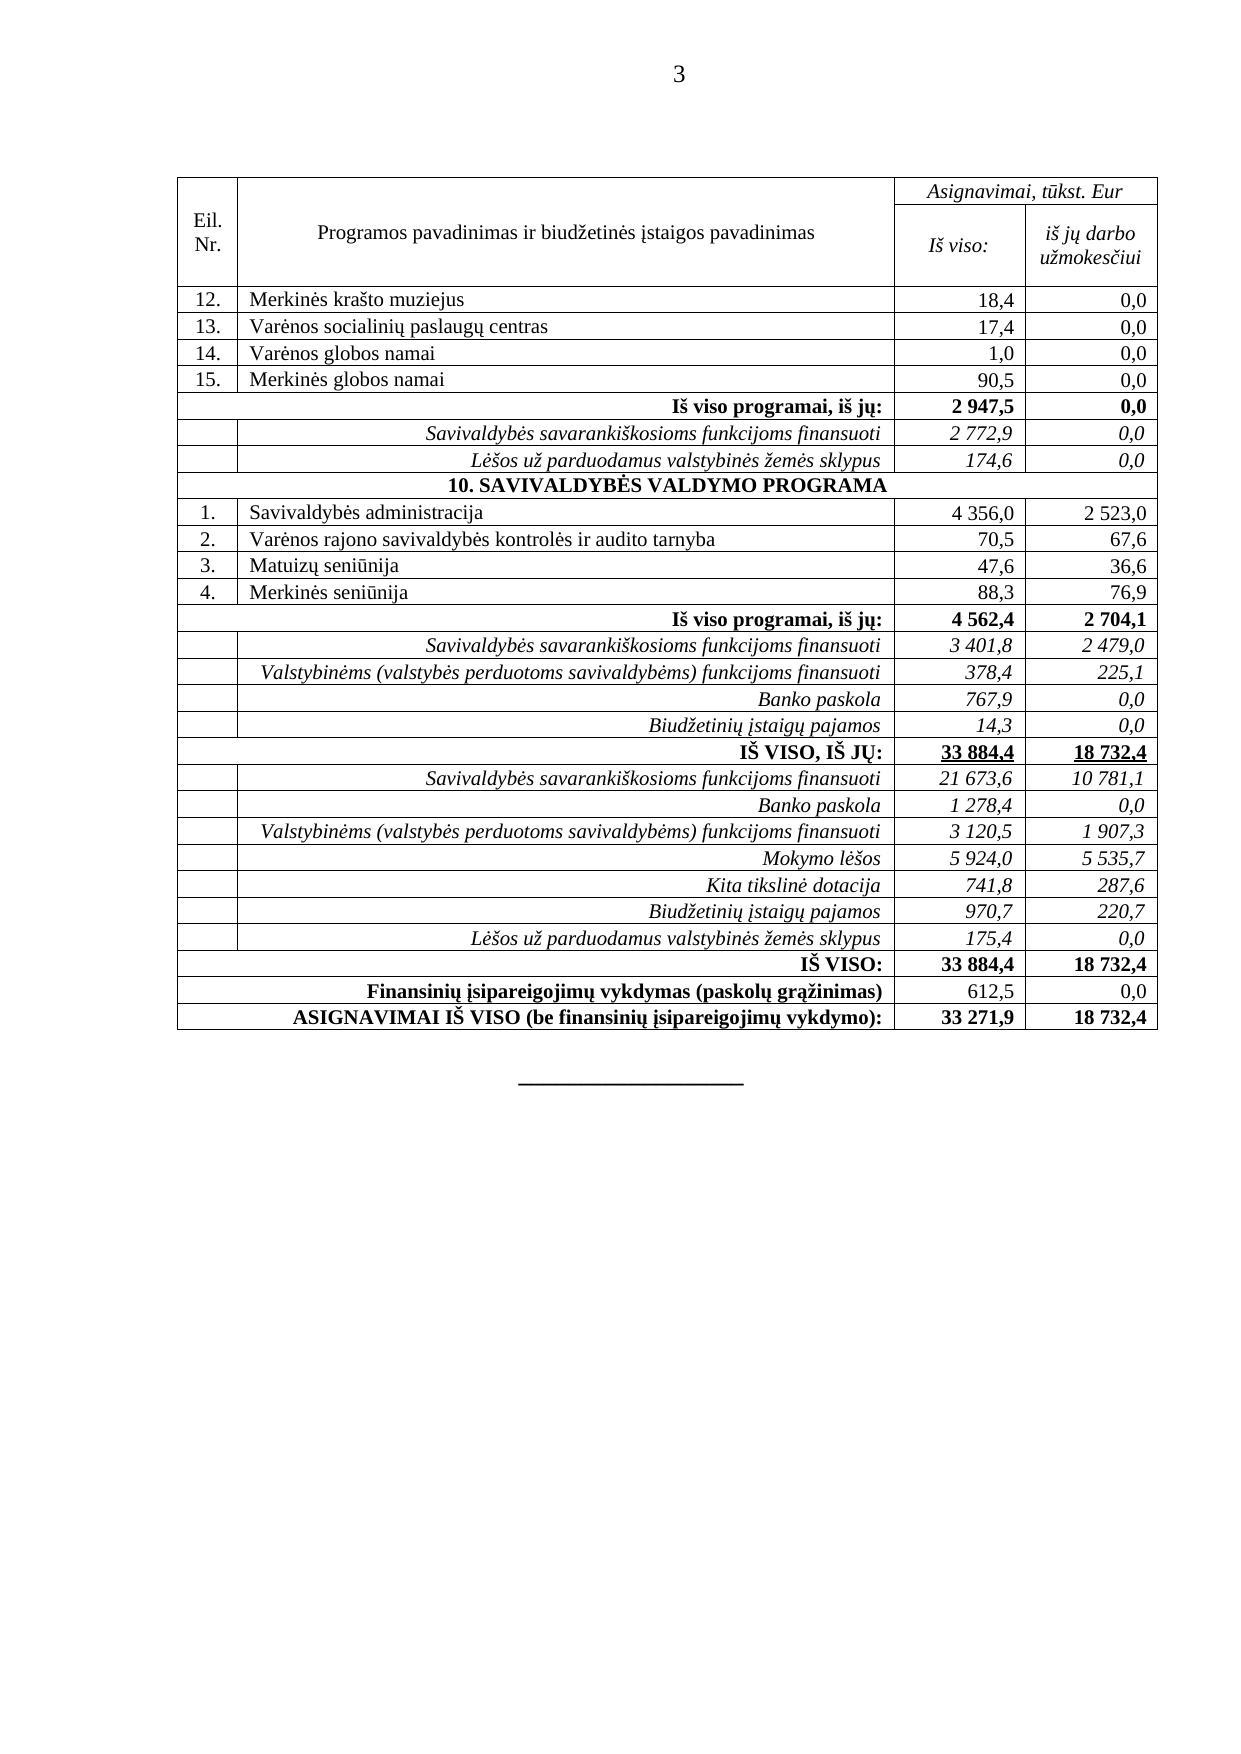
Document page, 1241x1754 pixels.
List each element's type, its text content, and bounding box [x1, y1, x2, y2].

table_cell Savivaldybės administracija [238, 499, 894, 525]
table_cell 970,7 [895, 898, 1025, 923]
table_cell [178, 712, 237, 737]
table_cell [1158, 870, 1181, 897]
table_cell Mokymo lėšos [238, 845, 894, 870]
table_cell 17,4 [895, 313, 1025, 339]
table_cell 33 271,9 [895, 1004, 1025, 1029]
table_cell [1158, 204, 1181, 232]
table_cell [178, 765, 237, 790]
table_cell 378,4 [895, 659, 1025, 684]
table_cell [178, 871, 237, 897]
table_cell 70,5 [895, 526, 1025, 551]
table_cell 36,6 [1026, 552, 1157, 578]
table_cell [178, 845, 237, 870]
table_cell 2 523,0 [1026, 499, 1157, 525]
table_cell Iš viso programai, iš jų: [178, 605, 894, 631]
table_cell 2 947,5 [895, 393, 1025, 418]
table_cell [1158, 286, 1181, 312]
table_cell Savivaldybės savarankiškosioms funkcijoms finansuoti [238, 420, 894, 445]
table_cell 76,9 [1026, 579, 1157, 604]
table_cell 0,0 [1026, 685, 1157, 711]
table_cell 18 732,4 [1026, 951, 1157, 976]
table_cell [1158, 419, 1181, 445]
table_cell Merkinės krašto muziejus [238, 287, 894, 312]
table_cell [1158, 737, 1181, 764]
table_cell 612,5 [895, 977, 1025, 1003]
table_cell 3 120,5 [895, 818, 1025, 843]
table_cell [178, 818, 237, 843]
table_cell [178, 420, 237, 445]
table_cell 0,0 [1026, 393, 1157, 418]
table_cell 18,4 [895, 287, 1025, 312]
table_cell 767,9 [895, 685, 1025, 711]
table_cell 1. [178, 499, 237, 525]
table_cell Lėšos už parduodamus valstybinės žemės sklypus [238, 924, 894, 950]
table_cell Varėnos rajono savivaldybės kontrolės ir audito tarnyba [238, 526, 894, 551]
table_cell [1158, 365, 1181, 392]
table_cell 174,6 [895, 446, 1025, 472]
table_cell [1158, 578, 1181, 604]
table_cell 12. [178, 287, 237, 312]
table_cell [1158, 1003, 1181, 1029]
table_cell 67,6 [1026, 526, 1157, 551]
text __________________ [447, 1059, 1181, 1088]
table_cell Finansinių įsipareigojimų vykdymas (paskolų grąžinimas) [178, 977, 894, 1003]
table_cell [178, 632, 237, 657]
table_cell 0,0 [1026, 446, 1157, 472]
table_cell [1158, 445, 1181, 472]
table_cell [178, 446, 237, 472]
table_cell [1158, 604, 1181, 631]
table_cell [1158, 711, 1181, 737]
table_cell [1158, 498, 1181, 525]
table_cell 2 772,9 [895, 420, 1025, 445]
table_cell 18 732,4 [1026, 738, 1157, 764]
table_cell Iš viso programai, iš jų: [178, 393, 894, 418]
table_cell Kita tikslinė dotacija [238, 871, 894, 897]
table_cell 0,0 [1026, 924, 1157, 950]
table_cell 0,0 [1026, 977, 1157, 1003]
table_cell Lėšos už parduodamus valstybinės žemės sklypus [238, 446, 894, 472]
table_cell Banko paskola [238, 791, 894, 817]
table_cell [1158, 923, 1181, 950]
table_cell [178, 659, 237, 684]
table_cell [1158, 259, 1181, 286]
table_cell 4. [178, 579, 237, 604]
table_cell 5 924,0 [895, 845, 1025, 870]
table_cell [1158, 764, 1181, 790]
table_cell [1158, 339, 1181, 365]
table_cell [1158, 658, 1181, 684]
table_cell 2 479,0 [1026, 632, 1157, 657]
table_cell [1158, 950, 1181, 976]
table_cell 3 401,8 [895, 632, 1025, 657]
table_cell 0,0 [1026, 340, 1157, 365]
table_cell [1158, 631, 1181, 657]
table_cell 14,3 [895, 712, 1025, 737]
table_cell [1158, 684, 1181, 711]
table_cell 21 673,6 [895, 765, 1025, 790]
table_cell 287,6 [1026, 871, 1157, 897]
table_cell 15. [178, 366, 237, 392]
table_cell 0,0 [1026, 791, 1157, 817]
table_cell Iš viso: [895, 205, 1025, 286]
table_cell 0,0 [1026, 420, 1157, 445]
table_cell 1,0 [895, 340, 1025, 365]
table_cell [1158, 525, 1181, 551]
table_cell 14. [178, 340, 237, 365]
table_cell [178, 898, 237, 923]
table_cell 13. [178, 313, 237, 339]
table_cell Merkinės globos namai [238, 366, 894, 392]
table_cell 10 781,1 [1026, 765, 1157, 790]
table_cell ASIGNAVIMAI IŠ VISO (be finansinių įsipareigojimų vykdymo): [178, 1004, 894, 1029]
table_cell 4 356,0 [895, 499, 1025, 525]
table_cell 2. [178, 526, 237, 551]
table_cell Biudžetinių įstaigų pajamos [238, 712, 894, 737]
table_cell 220,7 [1026, 898, 1157, 923]
table_header [1158, 177, 1181, 204]
table_cell 5 535,7 [1026, 845, 1157, 870]
table_cell [178, 924, 237, 950]
table_cell Biudžetinių įstaigų pajamos [238, 898, 894, 923]
table_cell [1158, 312, 1181, 339]
table_cell 0,0 [1026, 712, 1157, 737]
table_cell IŠ VISO: [178, 951, 894, 976]
table_cell 47,6 [895, 552, 1025, 578]
table_cell [178, 791, 237, 817]
table_cell 3. [178, 552, 237, 578]
table_cell 90,5 [895, 366, 1025, 392]
table_cell IŠ VISO, IŠ JŲ: [178, 738, 894, 764]
table_cell [1158, 551, 1181, 578]
table_cell Valstybinėms (valstybės perduotoms savivaldybėms) funkcijoms finansuoti [238, 818, 894, 843]
table_cell Matuizų seniūnija [238, 552, 894, 578]
table_cell 10. SAVIVALDYBĖS VALDYMO PROGRAMA [178, 473, 1157, 498]
table_cell 741,8 [895, 871, 1025, 897]
table_cell [1158, 844, 1181, 870]
table_header Eil. Nr. [178, 178, 237, 286]
table_cell 33 884,4 [895, 951, 1025, 976]
table_cell Banko paskola [238, 685, 894, 711]
table_cell Varėnos socialinių paslaugų centras [238, 313, 894, 339]
table_cell 175,4 [895, 924, 1025, 950]
table_cell [1158, 897, 1181, 923]
table_cell 0,0 [1026, 366, 1157, 392]
table_cell Savivaldybės savarankiškosioms funkcijoms finansuoti [238, 632, 894, 657]
table_cell 33 884,4 [895, 738, 1025, 764]
table_cell iš jų darbo užmokesčiui [1026, 205, 1157, 286]
table_cell 18 732,4 [1026, 1004, 1157, 1029]
table_cell 225,1 [1026, 659, 1157, 684]
table_cell [1158, 976, 1181, 1003]
table_header Asignavimai, tūkst. Eur [895, 178, 1157, 204]
table_cell [1158, 472, 1181, 498]
table_cell Varėnos globos namai [238, 340, 894, 365]
table_cell [1158, 392, 1181, 418]
table_cell [178, 685, 237, 711]
table_cell [1158, 817, 1181, 843]
table_cell [1158, 790, 1181, 817]
table_header Programos pavadinimas ir biudžetinės įstaigos pavadinimas [238, 178, 894, 286]
table_cell 2 704,1 [1026, 605, 1157, 631]
table_cell 4 562,4 [895, 605, 1025, 631]
table_cell 1 907,3 [1026, 818, 1157, 843]
table_cell Merkinės seniūnija [238, 579, 894, 604]
table_cell 0,0 [1026, 313, 1157, 339]
table_cell 0,0 [1026, 287, 1157, 312]
table_cell Valstybinėms (valstybės perduotoms savivaldybėms) funkcijoms finansuoti [238, 659, 894, 684]
table_cell Savivaldybės savarankiškosioms funkcijoms finansuoti [238, 765, 894, 790]
table_cell [1158, 233, 1181, 259]
table_cell 1 278,4 [895, 791, 1025, 817]
table_cell 88,3 [895, 579, 1025, 604]
